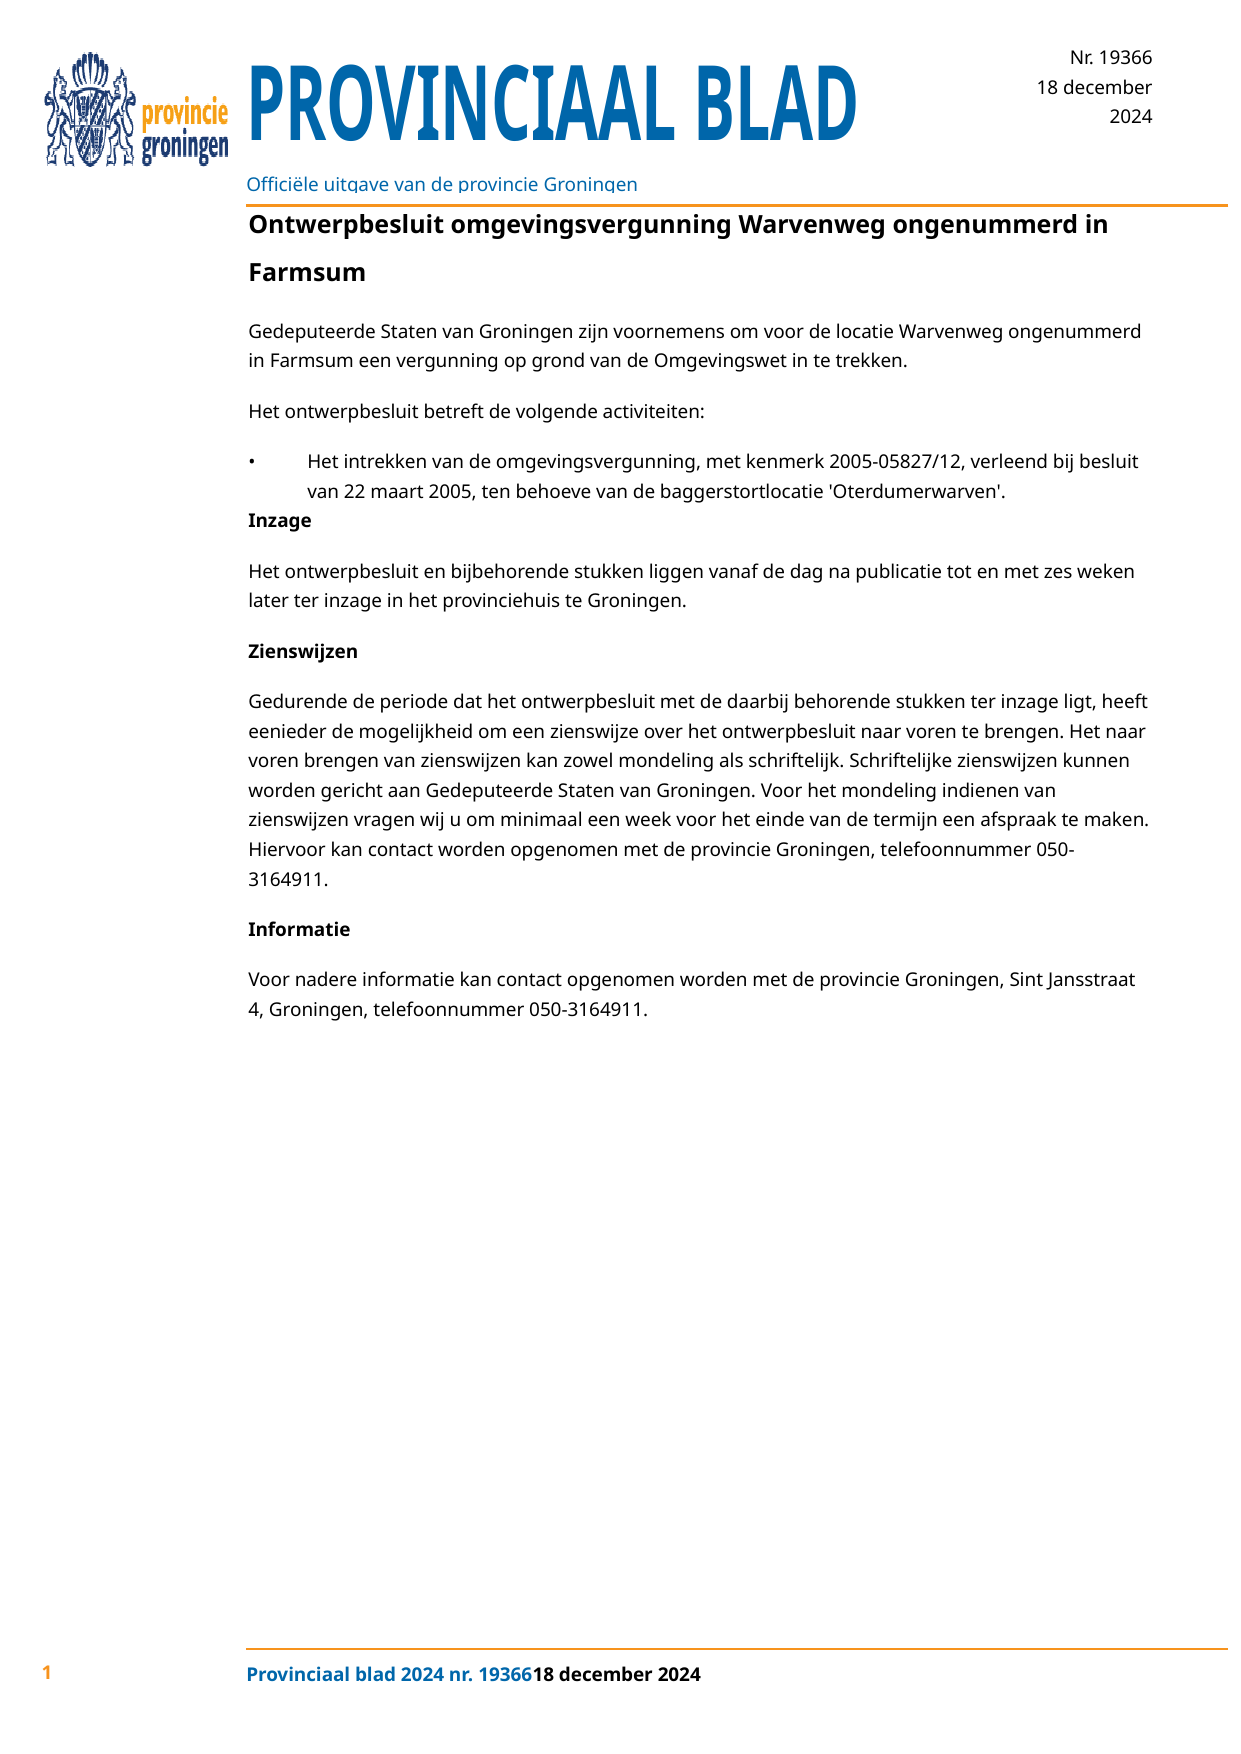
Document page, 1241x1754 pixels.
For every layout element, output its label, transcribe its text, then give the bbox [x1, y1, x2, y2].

text Zienswijzen [248, 638, 1152, 664]
text Het ontwerpbesluit en bijbehorende stukken liggen vanaf de dag na publicatie tot en met zes weken later ter inzage in het provinciehuis te Groningen. [248, 558, 1152, 613]
text Ontwerpbesluit omgevingsvergunning Warvenweg ongenummerd in Farmsum [248, 207, 1152, 288]
text Gedurende de periode dat het ontwerpbesluit met de daarbij behorende stukken ter inzage ligt, heeft eenieder de mogelijkheid om een zienswijze over het ontwerpbesluit naar voren te brengen. Het naar voren brengen van zienswijzen kan zowel mondeling als schriftelijk. Schriftelijke zienswijzen kunnen worden gericht aan Gedeputeerde Staten van Groningen. Voor het mondeling indienen van zienswijzen vragen wij u om minimaal een week voor het einde van de termijn een afspraak te maken. Hiervoor kan contact worden opgenomen met de provincie Groningen, telefoonnummer 050-3164911. [248, 688, 1152, 892]
text Informatie [248, 916, 1152, 942]
text Gedeputeerde Staten van Groningen zijn voornemens om voor de locatie Warvenweg ongenummerd in Farmsum een vergunning op grond van de Omgevingswet in te trekken. [248, 318, 1152, 373]
text Het ontwerpbesluit betreft de volgende activiteiten: [248, 398, 1152, 424]
picture [41, 47, 231, 172]
list Het intrekken van de omgevingsvergunning, met kenmerk 2005-05827/12, verleend bij besluit van 22 maart 2005, ten behoeve van de baggerstortlocatie 'Oterdumerwarven'. [248, 448, 1152, 504]
text Voor nadere informatie kan contact opgenomen worden met de provincie Groningen, Sint Jansstraat 4, Groningen, telefoonnummer 050-3164911. [248, 967, 1152, 1022]
text Inzage [248, 507, 1152, 533]
